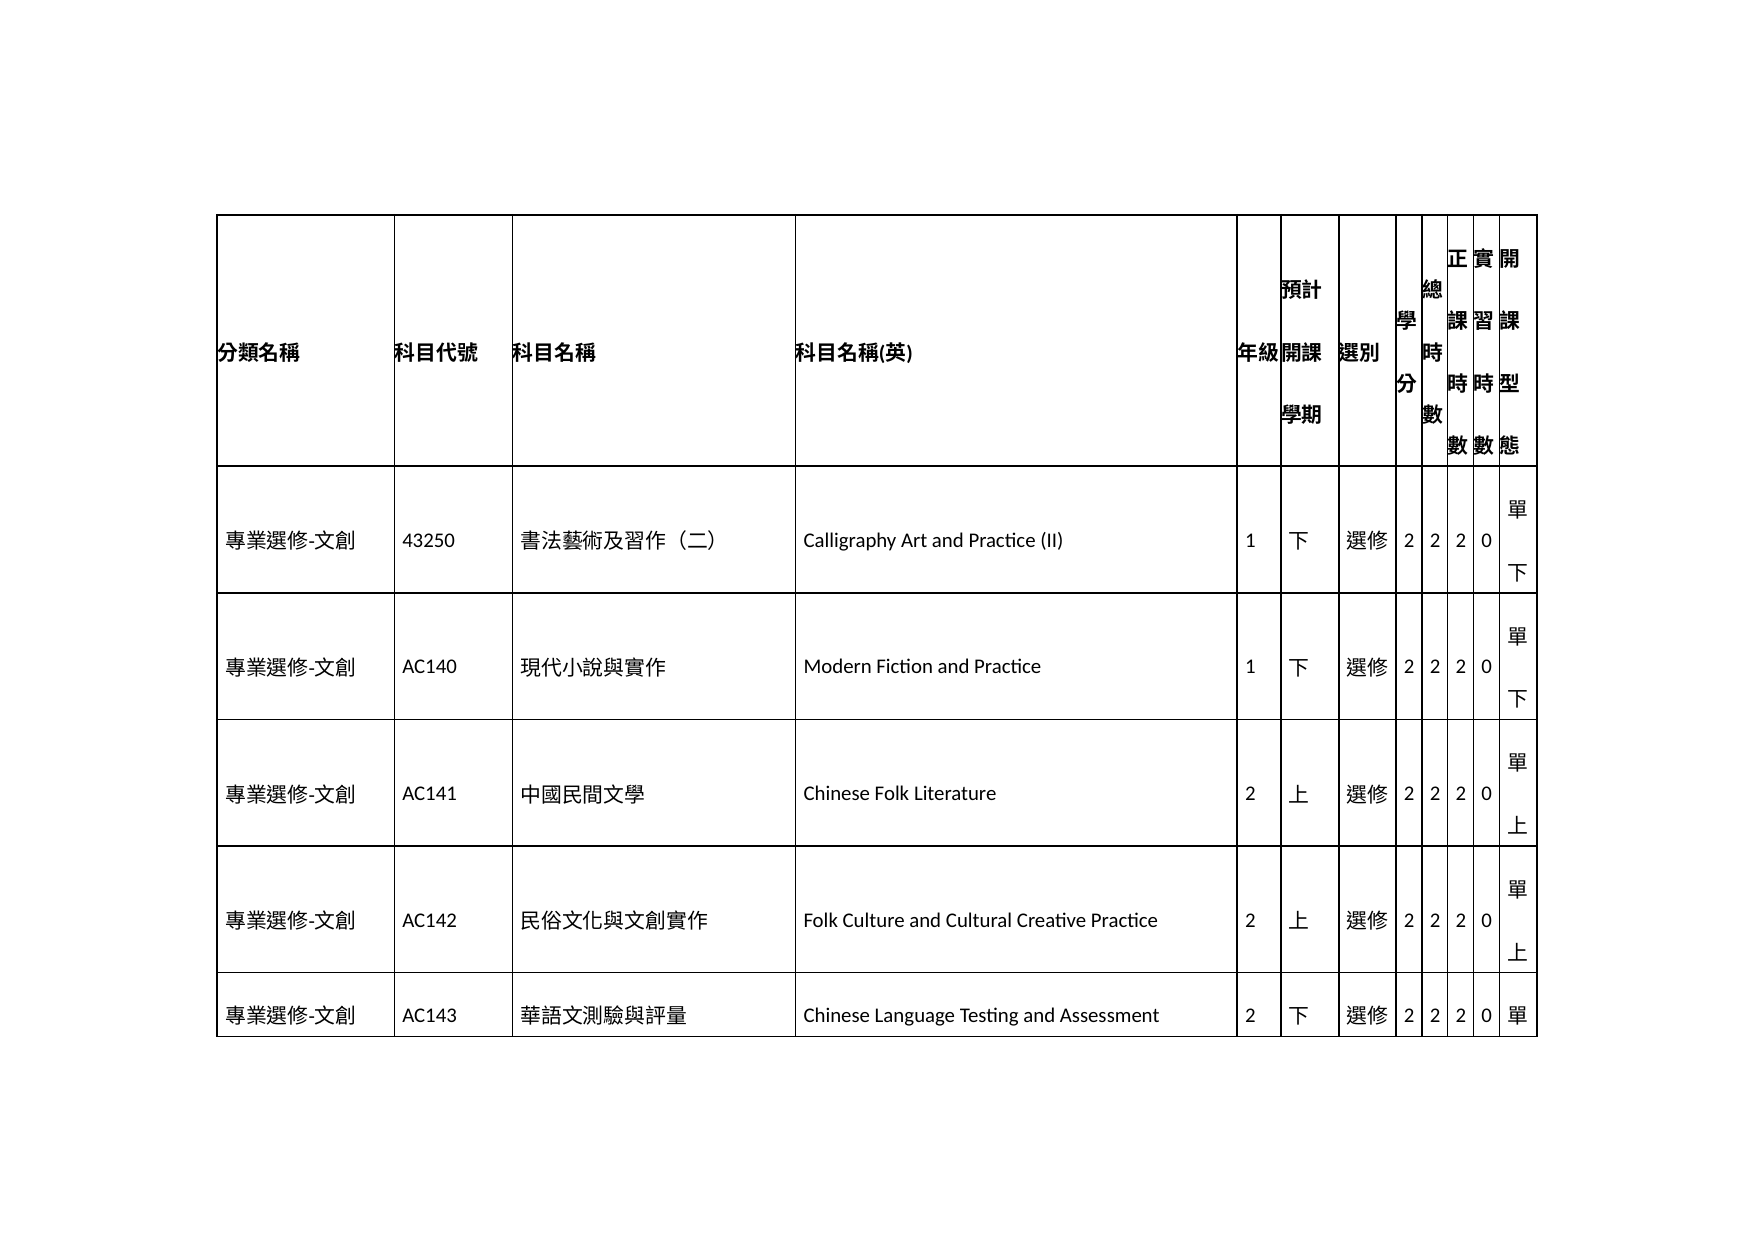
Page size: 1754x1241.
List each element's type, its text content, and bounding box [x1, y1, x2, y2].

table_cell 科目代號 [395, 216, 512, 465]
table_cell Calligraphy Art and Practice (II) [796, 467, 1236, 592]
table_cell 現代小說與實作 [513, 594, 795, 718]
table_cell 2 [1397, 467, 1421, 592]
table_cell 科目名稱(英) [796, 216, 1236, 465]
table_cell 2 [1423, 594, 1447, 718]
table_cell 上 [1282, 847, 1338, 972]
table_cell 1 [1238, 467, 1280, 592]
table_cell 2 [1448, 467, 1473, 592]
table_header [1396, 151, 1422, 214]
table_cell 總時 數 [1423, 216, 1447, 465]
table_header [1281, 151, 1339, 214]
table_cell 下 [1282, 973, 1338, 1036]
table_cell 2 [1397, 973, 1421, 1036]
table_cell 年級 [1238, 216, 1280, 465]
table_cell 2 [1423, 467, 1447, 592]
table_cell 下 [1282, 467, 1338, 592]
table_cell 專業選修-文創 [218, 720, 394, 845]
table_cell 2 [1448, 847, 1473, 972]
table_cell 正課 時數 [1448, 216, 1473, 465]
table_cell 2 [1238, 973, 1280, 1036]
table_cell 專業選修-文創 [218, 847, 394, 972]
table_cell 0 [1474, 847, 1499, 972]
table_cell 單下 [1500, 467, 1536, 592]
table_cell 0 [1474, 594, 1499, 718]
table_cell 2 [1397, 594, 1421, 718]
table_cell 選修 [1340, 973, 1395, 1036]
table_cell 2 [1423, 720, 1447, 845]
table_header [795, 151, 1237, 214]
table_cell 單上 [1500, 720, 1536, 845]
table_header [217, 151, 394, 214]
table_cell 0 [1474, 720, 1499, 845]
table_header [1339, 151, 1396, 214]
table_cell 2 [1448, 720, 1473, 845]
table_cell 2 [1423, 973, 1447, 1036]
table_header [1499, 151, 1537, 214]
table_header [1448, 151, 1473, 214]
table_cell 2 [1423, 847, 1447, 972]
table_cell Modern Fiction and Practice [796, 594, 1236, 718]
table_cell AC140 [395, 594, 512, 718]
table_cell 分類名稱 [218, 216, 394, 465]
table_cell 2 [1397, 847, 1421, 972]
table_cell 選修 [1340, 594, 1395, 718]
table_cell Chinese Language Testing and Assessment [796, 973, 1236, 1036]
table_cell 2 [1238, 720, 1280, 845]
table_cell 單上 [1500, 847, 1536, 972]
table_cell 選修 [1340, 720, 1395, 845]
table_cell 預計 開課 學期 [1282, 216, 1338, 465]
table_cell 開課型態 [1500, 216, 1536, 465]
table_cell 2 [1397, 720, 1421, 845]
table_cell 0 [1474, 467, 1499, 592]
table_cell 1 [1238, 594, 1280, 718]
table_cell Folk Culture and Cultural Creative Practice [796, 847, 1236, 972]
table_cell 2 [1448, 594, 1473, 718]
table_header [1422, 151, 1448, 214]
table_cell 選修 [1340, 847, 1395, 972]
table_cell 專業選修-文創 [218, 467, 394, 592]
table_cell 專業選修-文創 [218, 973, 394, 1036]
table_header [513, 151, 795, 214]
table_cell 學分 [1397, 216, 1421, 465]
table_cell AC141 [395, 720, 512, 845]
table_cell 選別 [1340, 216, 1395, 465]
table_cell 中國民間文學 [513, 720, 795, 845]
table_cell 2 [1448, 973, 1473, 1036]
table_cell 單 [1500, 973, 1536, 1036]
table_cell Chinese Folk Literature [796, 720, 1236, 845]
table_cell 華語文測驗與評量 [513, 973, 795, 1036]
table_header [1237, 151, 1281, 214]
table_header [1474, 151, 1499, 214]
table_cell 選修 [1340, 467, 1395, 592]
table_cell 2 [1238, 847, 1280, 972]
table_cell AC143 [395, 973, 512, 1036]
table_cell 0 [1474, 973, 1499, 1036]
table_cell 上 [1282, 720, 1338, 845]
table_cell AC142 [395, 847, 512, 972]
table_cell 下 [1282, 594, 1338, 718]
table_cell 書法藝術及習作（二） [513, 467, 795, 592]
table_header [394, 151, 512, 214]
table_cell 單下 [1500, 594, 1536, 718]
table_cell 實習 時數 [1474, 216, 1499, 465]
table_cell 專業選修-文創 [218, 594, 394, 718]
table_cell 科目名稱 [513, 216, 795, 465]
table_cell 民俗文化與文創實作 [513, 847, 795, 972]
table_cell 43250 [395, 467, 512, 592]
